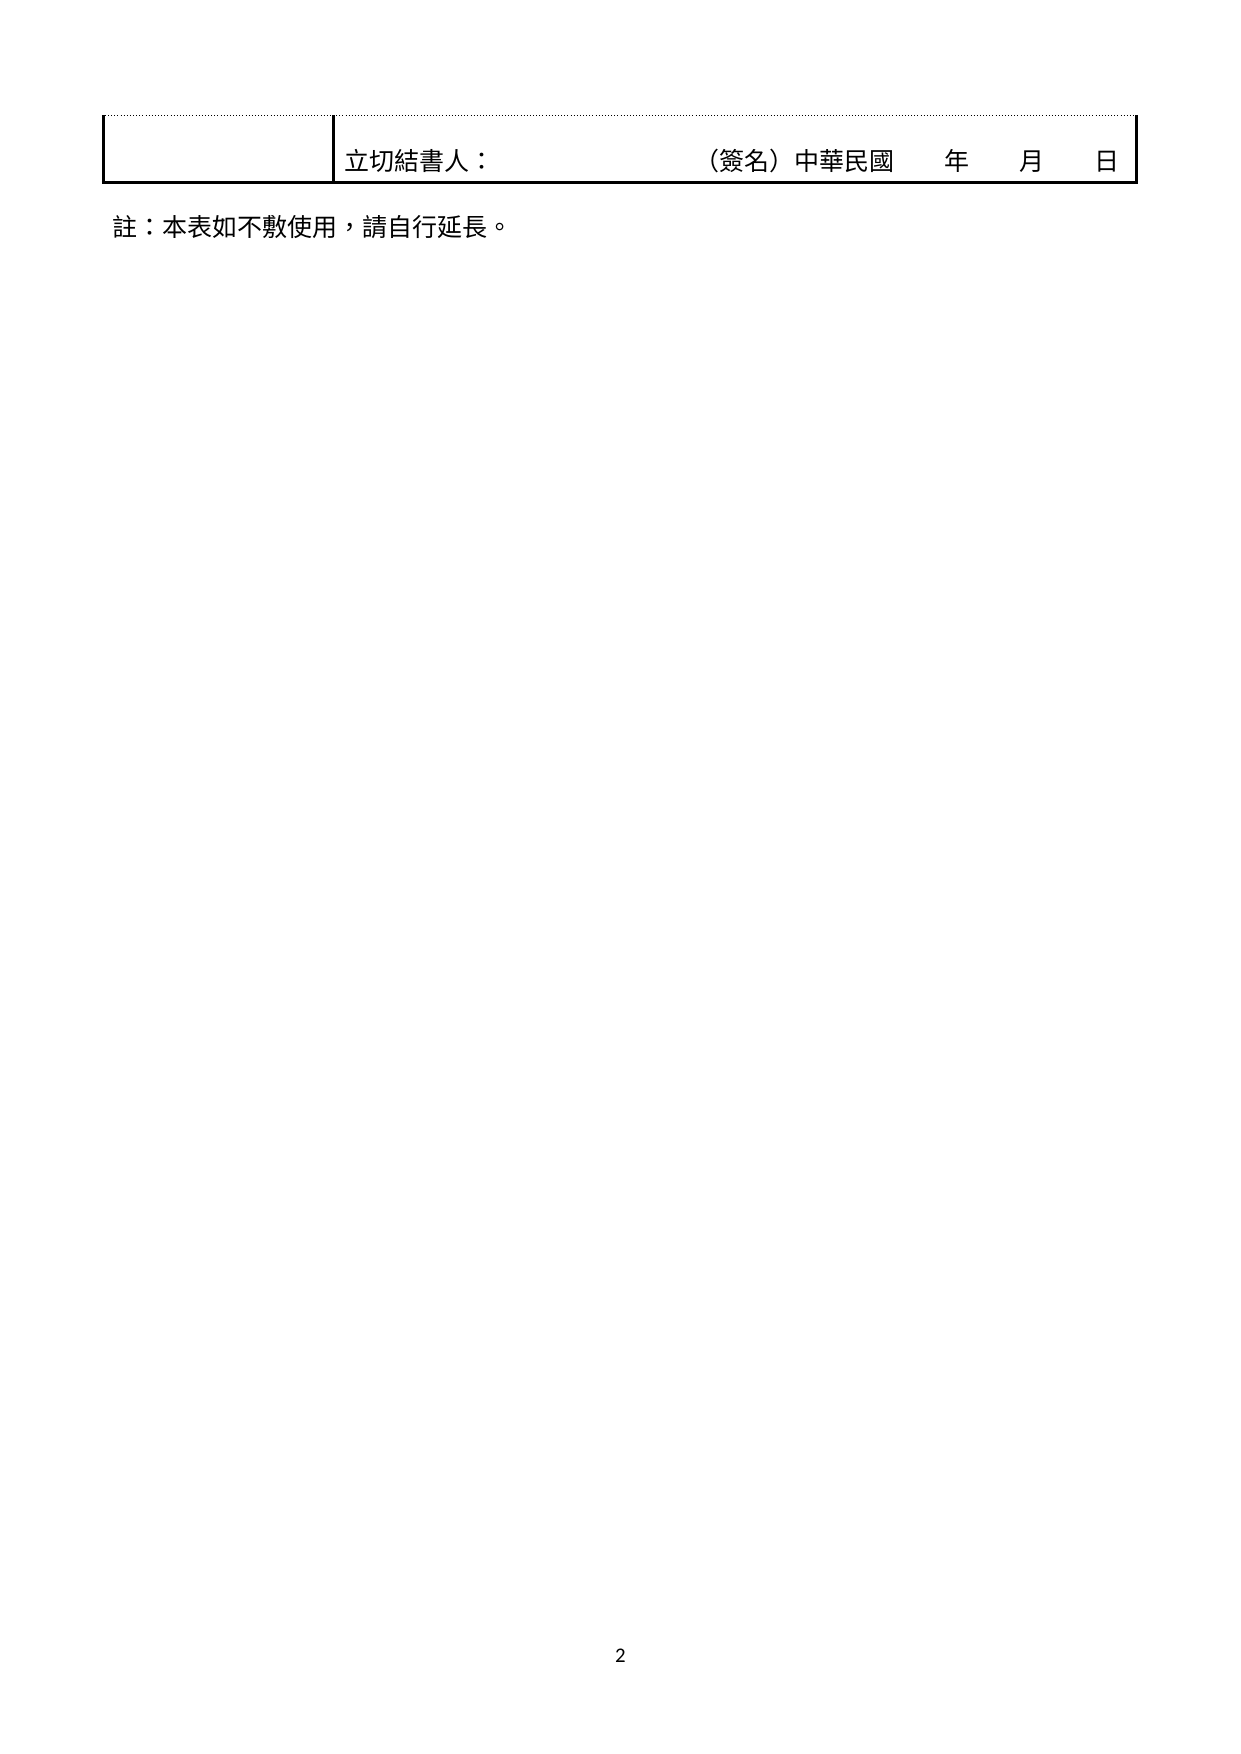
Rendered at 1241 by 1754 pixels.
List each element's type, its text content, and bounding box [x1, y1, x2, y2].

text 註：本表如不敷使用，請自行延長。 [112, 184, 1128, 246]
table_cell [105, 115, 332, 181]
table_cell 立切結書人： （簽名）中華民國 年 月 日 [335, 115, 1135, 181]
